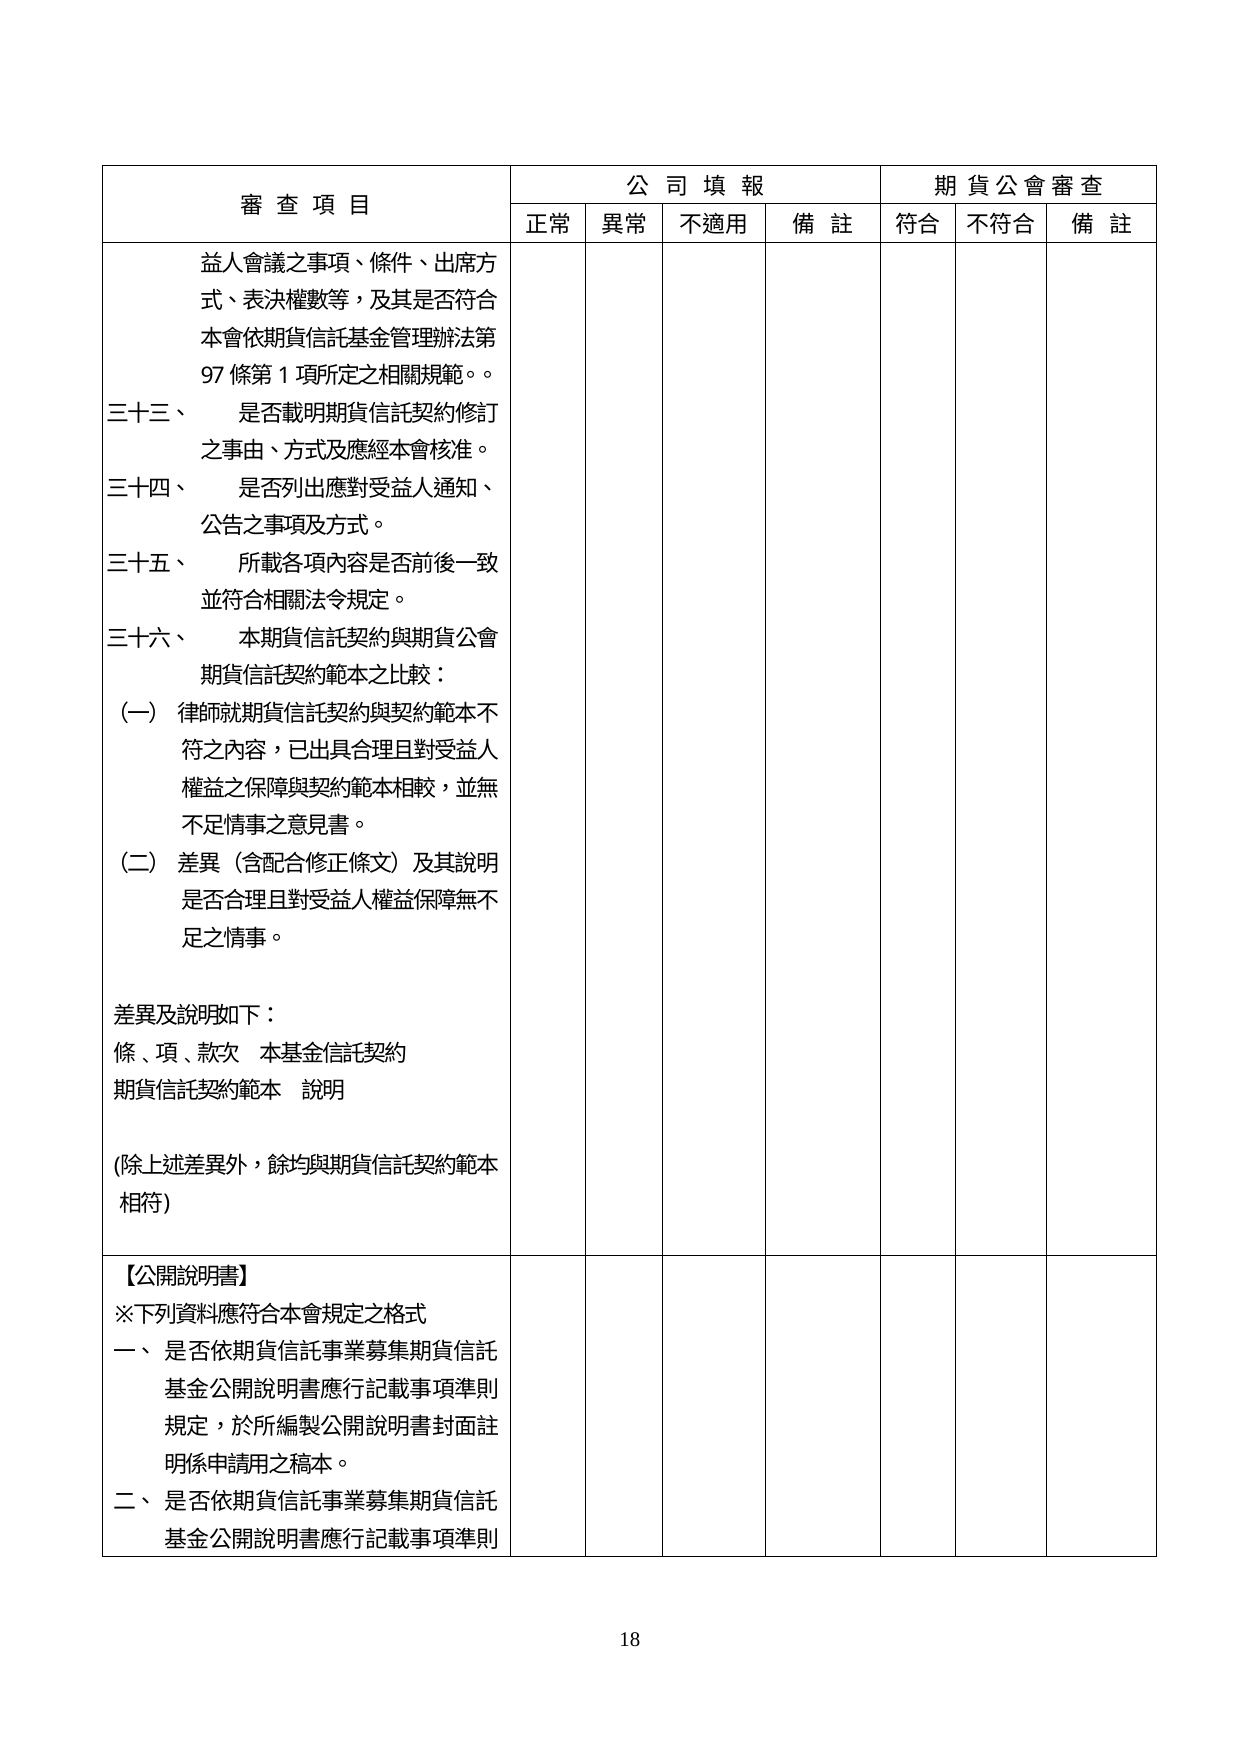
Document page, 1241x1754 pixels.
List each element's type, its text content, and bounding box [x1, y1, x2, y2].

table_header 期 貨 公 會 審 查 [881, 166, 1156, 203]
table_cell [511, 243, 585, 1255]
table_cell [663, 243, 765, 1255]
table_cell 備 註 [1047, 204, 1156, 242]
table_cell [1047, 243, 1156, 1255]
table_cell 備 註 [766, 204, 880, 242]
table_cell [511, 1256, 585, 1556]
table_cell [586, 1256, 662, 1556]
table_header 審 查 項 目 [103, 166, 510, 242]
table_header 公 司 填 報 [511, 166, 880, 203]
table_cell [766, 243, 880, 1255]
table_cell 不適用 [663, 204, 765, 242]
table_cell [881, 1256, 955, 1556]
table_cell [766, 1256, 880, 1556]
table_cell [956, 243, 1046, 1255]
table_cell 符合 [881, 204, 955, 242]
table_cell [1047, 1256, 1156, 1556]
table_cell 正常 [511, 204, 585, 242]
table_cell 不符合 [956, 204, 1046, 242]
table_cell [586, 243, 662, 1255]
table_cell [881, 243, 955, 1255]
table_cell 【期貨信託契約】（追加募集案如無涉變更期貨信託契約則不適用） 是否載明期貨信託事業名稱、地址及簽章。 是否載明保管機構名稱、地址及簽章（信託業兼營期貨信託事業經本會核准得自行保管期貨信託基金資產者，應載明其信託監察人之姓名或名稱）。 是否載明簽約代表人職稱、姓名及簽章。 是否載明簽約日期。 是否載明基金型態(_______)。 是否載明基金名稱及其是否符合期貨信託基金管理辦法第6條規定。 是否載明基金存續期間(______)。 是否載明基金最低及最高淨發行總面額(最低新臺幣_____元、最高新臺幣_______元)（註：發行指數股票型基金得不記載）。 是否載明基金以無實體發行。 是否載明基金受益權單位總數 (________單位)及每一受益憑證所表彰之受益權單位數，其計算至小數點以下之位數__________。（註：發行指數股票型基金得不記載）。 是否載明基金成立與不成立條件(成立條件為____________，不成立條件為 )。不成立時退還申購價金之方式是否合理。 是否載明受益憑證分割、分割轉讓後換發之每一受益憑證，其所表彰之最低受益權單位數(___個單位)。 是否載明申購人每次申購之最低發行價額及辦理申購之時間。 是否載明基金資產應獨立於期貨信託事業及基金保管機構自有資產之外。 基金投資國外時，是否載明其資產之保管方式，及其監控措施是否合理。 是否載明基金應負擔之費用，及該費用項目是否合理。 受益人之權利、義務與責任：所列權利、義務與責任是否符合期貨信託基金管理辦法及相關函令規定或是否合理。 期貨信託事業之權利、義務與責任： 是否載明基金受益人之責任僅限於申購時所支付之申購價款，及基金淨資產價值為負數時，該差額由期貨信託事業負擔。 期貨信託事業全權委託其他專業機構運用期貨信託基金時： 是否載明全權委託其他專業機構運用期貨信託基金之受委任機構名稱、金額或比率、範圍、流程及所支付之全權委託費用，並符合「期貨信託事業全權委託其他專業機構運用期貨信託基金應注意事項」規定。 是否載明選任受委任機構之標準及可能變更受委任機構之情形，及該受委任機構之資格標準符合「期貨信託事業全權委託其他專業機構運用期貨信託基金應注意事項」規定。 是否載明對受委任機構之選任或指示，因故意或過失而導致期貨信託基金發生損害者，應負賠償責任，及期貨信託事業依信託契約規定應履行之責任及義務，如委由受委任機構處理者，就受委任機構或其受雇人之故意或過失，應與自己之故意或過失負同一責任，且對因而導致期貨信託基金資產之損害，應負賠償責任。 是否載明期貨信託事業報酬之計算方式(按基金淨資產價值每年之____ %)；且費用合理性是否有佐證資料。 其他所列權利、義務與責任是否符合期貨信託基金管理辦法及相關函令規定或是否合理。 基金保管機構之權利、義務與責任： 是否載明基金保管機構之代理人、代表人或受雇人履行期貨信託契約規定之義務有故意或過失時，基金保管機構應與自己之故意或過失負同一責任（信託業兼營期貨信託事業經本會核准得自行保管期貨信託基金資產者，應敘明信託監察人之權利、義務與責任）。 是否載明保管機構報酬之計算方式(按基金淨資產價值每年之_____%)；且費用合理性是否有佐證資料。 是否依據期貨信託基金管理辦法第71條規定，載明基金保管機構應向本會申報之情形。 其他所列權利、義務與責任是否符合期貨信託基金管理辦法及相關函令規定或是否合理。 運用基金從事期貨交易與投資期貨相關現貨商品之基本方針及範圍： 是否載明基金投資地區及範圍、投資基本方針、策略、特色及定位，並與發行計畫所述相符（註：對照審查表【發行計畫】二、（二）及（三））。 ※投資標的： 是否載明基金對各標的之交易與投資符合期貨信託基金管理辦法第38條至第49條之規定及本會相關函令。 是否載明對基金整體風險控管之方式，並與發行計畫所述相符（註：對照審查表【發行計畫】二、（四））。 並無投資市場上已無交易之標的，如：債券換股權利證書。 股權、債權等屬不同性質商品，已單獨分開列示，如：公司債、可轉換公司債及附認股權公司債。 基本方針及範圍之特殊情形：（註：對照審查表【發行計畫】二、（三）6） 是否載明特殊情形為何，說明如下： 所定特殊情形是否合理。 是否載明收益分配事項。 受益憑證之買回： 是否載明得申請部分買回受益憑證之最低單位數(___個單位)、受益人申請買回受益憑證之程序及時間。 是否載明計算買回價格之計算方式及買回費用。 是否載明暫停或延緩受益憑證買回之情形。 期貨信託事業訂有閉鎖期者，是否載明閉鎖期間（ 個月或開放買回日： ）。 是否載明受益人應於受益憑證發行日後方得申請買回。 營業日之定義及基金淨資產價值之計算： 是否載明營業日之定義（係依國內或國外何市場交易日或舉例說明）。 是否載明基金淨資產價值之計算方式、時點、使用之匯率及評價資訊取得來源等，及其所訂是否符合期貨公會所擬訂，本會核定之計算標準。 保本型基金應再審查： 保本比率是否達投資本金之90％以上。 擬運用之固定收益商品或定期存款是否符合本會依期貨信託基金管理辦法第9條第4項所定之相關規範。 非保本部分之運用範圍是否符合期貨信託基金管理辦法第38條第1項第1款及第2款（僅得從事期貨交易）及相關規定。 保證型基金應再審查： 是否載明保證機構名稱、地址。 保證機構之是否符合本會所定之條件。 是否載明保證機構之權利、義務與責任，及其所述是否符合期貨信託基金管理辦法及相關函令規定或是否合理。 傘型基金應再審查： 是否載明當任一子基金未達成立條件時，該傘型基金即不成立。 是否載明子基金間不得自動轉換；子基金間之轉換須由受益人申請方得辦理。 指數股票型基金應再審查： 是否載明標的指數名稱。 是否載明指數授權契約之簽約主體與其義務與責任、指數名稱之授權使用、指數授權費、契約終止相關事宜及其他重要內容。 是否載明發生有關標的指數之重大事項並對投資人權益有重大影響者，其通知及公告方式。 是否載明持有標的指數之成分資訊與公布週期。 是否載明在證券交易市場交易、申購買回方式及參與契約重要內容等相關事項。 是否載明期貨信託契約終止之事由（應包含期貨信託基金管理辦法第83條所定事項）、後續處理程序，及其所述是否合理。 是否載明基金清算程序及分配方式。 是否載明基金合併之情況及條件。 是否載明得由受益人召開受益人會議之事項、條件、出席方式、表決權數等，及其是否符合本會依期貨信託基金管理辦法第97條第1項所定之相關規範。。 是否載明期貨信託契約修訂之事由、方式及應經本會核准。 是否列出應對受益人通知、公告之事項及方式。 所載各項內容是否前後一致並符合相關法令規定。 本期貨信託契約與期貨公會期貨信託契約範本之比較： 律師就期貨信託契約與契約範本不符之內容，已出具合理且對受益人權益之保障與契約範本相較，並無不足情事之意見書。 差異（含配合修正條文）及其說明是否合理且對受益人權益保障無不足之情事。 差異及說明如下： 條﹑項﹑款次 本基金信託契約 期貨信託契約範本 說明 (除上述差異外，餘均與期貨信託契約範本相符) [103, 243, 510, 1255]
table_cell 異常 [586, 204, 662, 242]
table_cell [663, 1256, 765, 1556]
table_cell [956, 1256, 1046, 1556]
